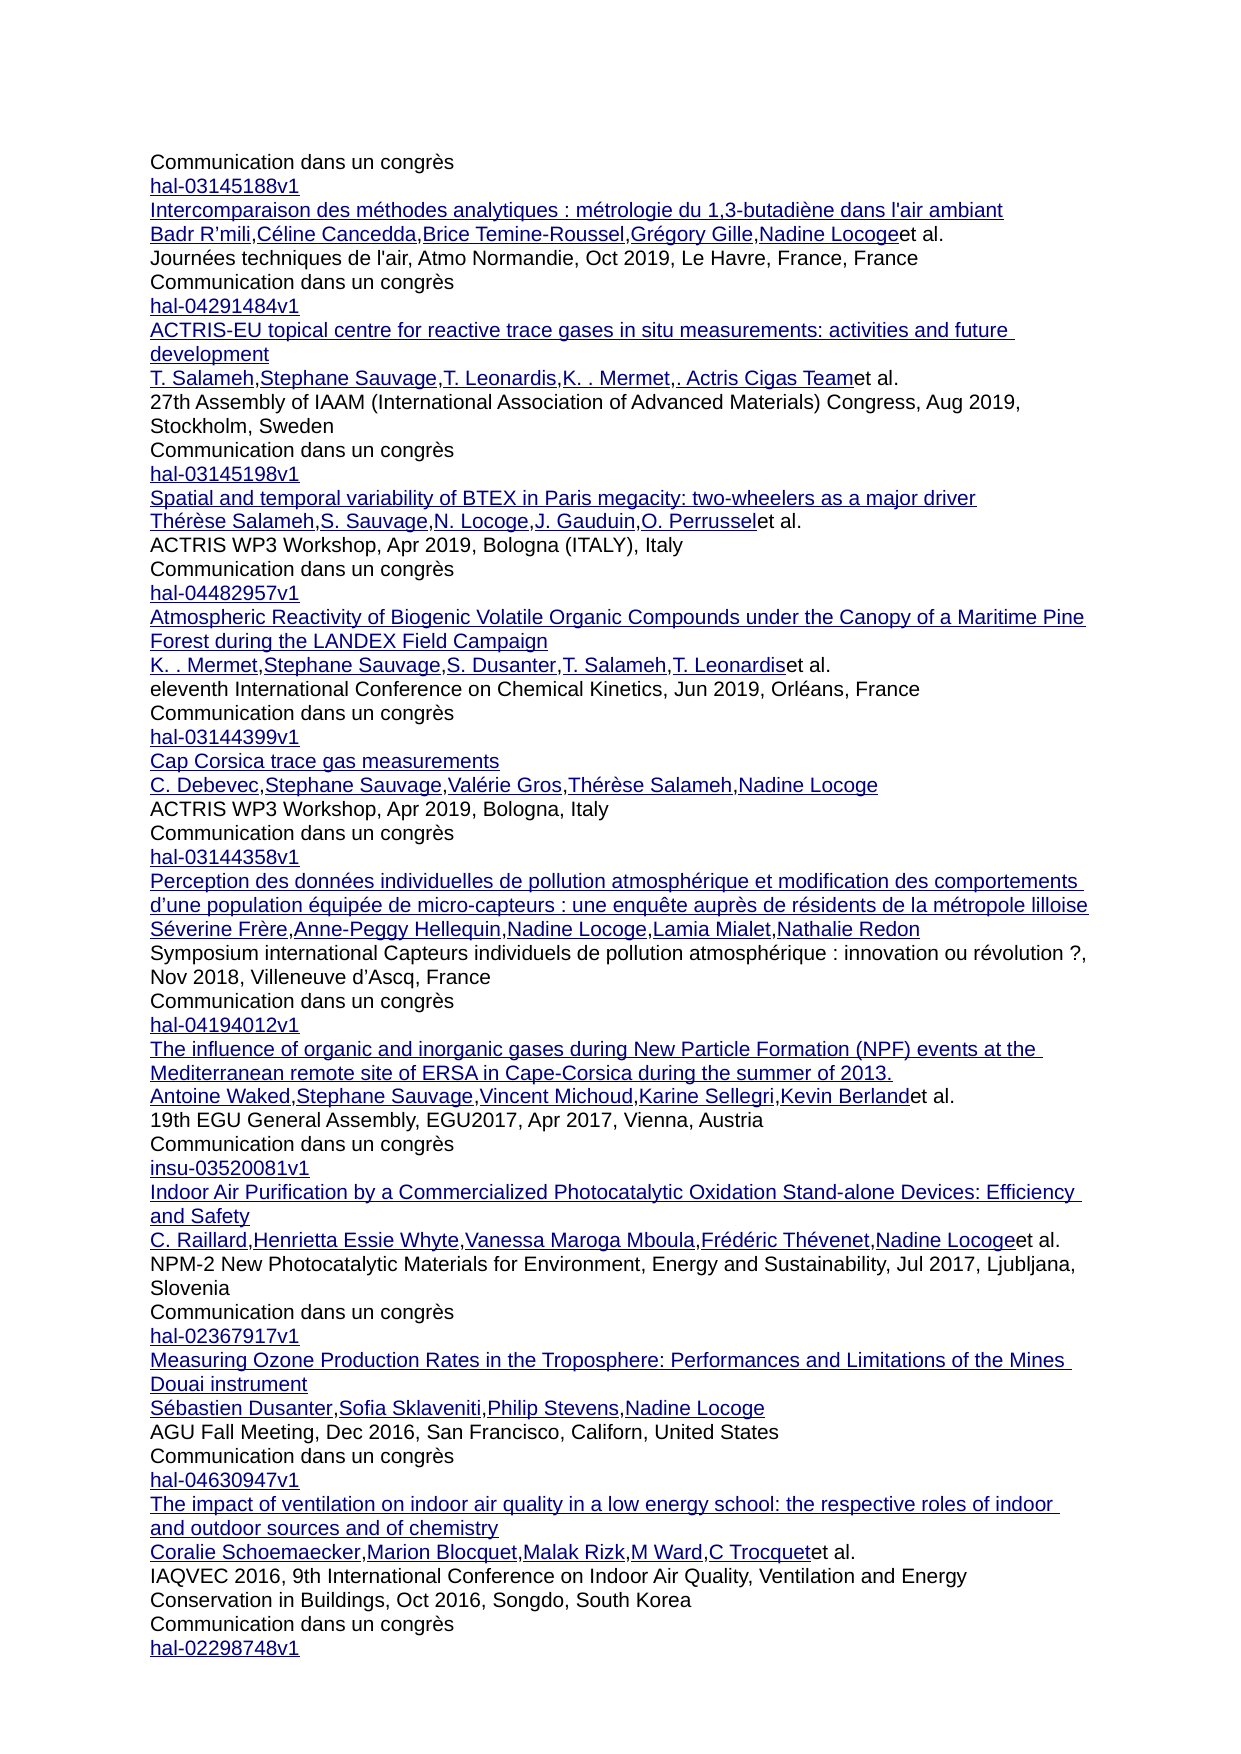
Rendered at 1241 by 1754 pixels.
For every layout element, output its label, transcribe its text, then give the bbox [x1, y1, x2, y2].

table_cell Spatial and temporal variability of BTEX in Paris megacity: two-wheelers as a major driver Thérèse Salameh,S. Sauvage,N. Locoge,J. Gauduin,O. Perrusselet al. ACTRIS WP3 Workshop, Apr 2019, Bologna (ITALY), Italy Communication dans un congrès hal-04482957v1 [150, 485, 1090, 605]
table_cell Intercomparaison des méthodes analytiques : métrologie du 1,3-butadiène dans l'air ambiant Badr R’mili,Céline Cancedda,Brice Temine-Roussel,Grégory Gille,Nadine Locogeet al. Journées techniques de l'air, Atmo Normandie, Oct 2019, Le Havre, France, France Communication dans un congrès hal-04291484v1 [150, 198, 1090, 318]
table_cell The impact of ventilation on indoor air quality in a low energy school: the respective roles of indoor and outdoor sources and of chemistry Coralie Schoemaecker,Marion Blocquet,Malak Rizk,M Ward,C Trocquetet al. IAQVEC 2016, 9th International Conference on Indoor Air Quality, Ventilation and Energy Conservation in Buildings, Oct 2016, Songdo, South Korea Communication dans un congrès hal-02298748v1 [150, 1492, 1090, 1659]
table_cell ACTRIS-EU topical centre for reactive trace gases in situ measurements: activities and future development T. Salameh,Stephane Sauvage,T. Leonardis,K. . Mermet,. Actris Cigas Teamet al. 27th Assembly of IAAM (International Association of Advanced Materials) Congress, Aug 2019, Stockholm, Sweden Communication dans un congrès hal-03145198v1 [150, 318, 1090, 485]
table_cell The influence of organic and inorganic gases during New Particle Formation (NPF) events at the Mediterranean remote site of ERSA in Cape-Corsica during the summer of 2013. Antoine Waked,Stephane Sauvage,Vincent Michoud,Karine Sellegri,Kevin Berlandet al. 19th EGU General Assembly, EGU2017, Apr 2017, Vienna, Austria Communication dans un congrès insu-03520081v1 [150, 1036, 1090, 1180]
table_cell Cap Corsica trace gas measurements C. Debevec,Stephane Sauvage,Valérie Gros,Thérèse Salameh,Nadine Locoge ACTRIS WP3 Workshop, Apr 2019, Bologna, Italy Communication dans un congrès hal-03144358v1 [150, 749, 1090, 869]
table_cell Measuring Ozone Production Rates in the Troposphere: Performances and Limitations of the Mines Douai instrument Sébastien Dusanter,Sofia Sklaveniti,Philip Stevens,Nadine Locoge AGU Fall Meeting, Dec 2016, San Francisco, Californ, United States Communication dans un congrès hal-04630947v1 [150, 1348, 1090, 1492]
table_cell Communication dans un congrès hal-03145188v1 [150, 150, 1090, 198]
table_cell Indoor Air Purification by a Commercialized Photocatalytic Oxidation Stand-alone Devices: Efficiency and Safety C. Raillard,Henrietta Essie Whyte,Vanessa Maroga Mboula,Frédéric Thévenet,Nadine Locogeet al. NPM-2 New Photocatalytic Materials for Environment, Energy and Sustainability, Jul 2017, Ljubljana, Slovenia Communication dans un congrès hal-02367917v1 [150, 1180, 1090, 1348]
table_cell Atmospheric Reactivity of Biogenic Volatile Organic Compounds under the Canopy of a Maritime Pine Forest during the LANDEX Field Campaign K. . Mermet,Stephane Sauvage,S. Dusanter,T. Salameh,T. Leonardiset al. eleventh International Conference on Chemical Kinetics, Jun 2019, Orléans, France Communication dans un congrès hal-03144399v1 [150, 605, 1090, 749]
table_cell Perception des données individuelles de pollution atmosphérique et modification des comportements d’une population équipée de micro-capteurs : une enquête auprès de résidents de la métropole lilloise Séverine Frère,Anne-Peggy Hellequin,Nadine Locoge,Lamia Mialet,Nathalie Redon Symposium international Capteurs individuels de pollution atmosphérique : innovation ou révolution ?, Nov 2018, Villeneuve d’Ascq, France Communication dans un congrès hal-04194012v1 [150, 869, 1090, 1036]
